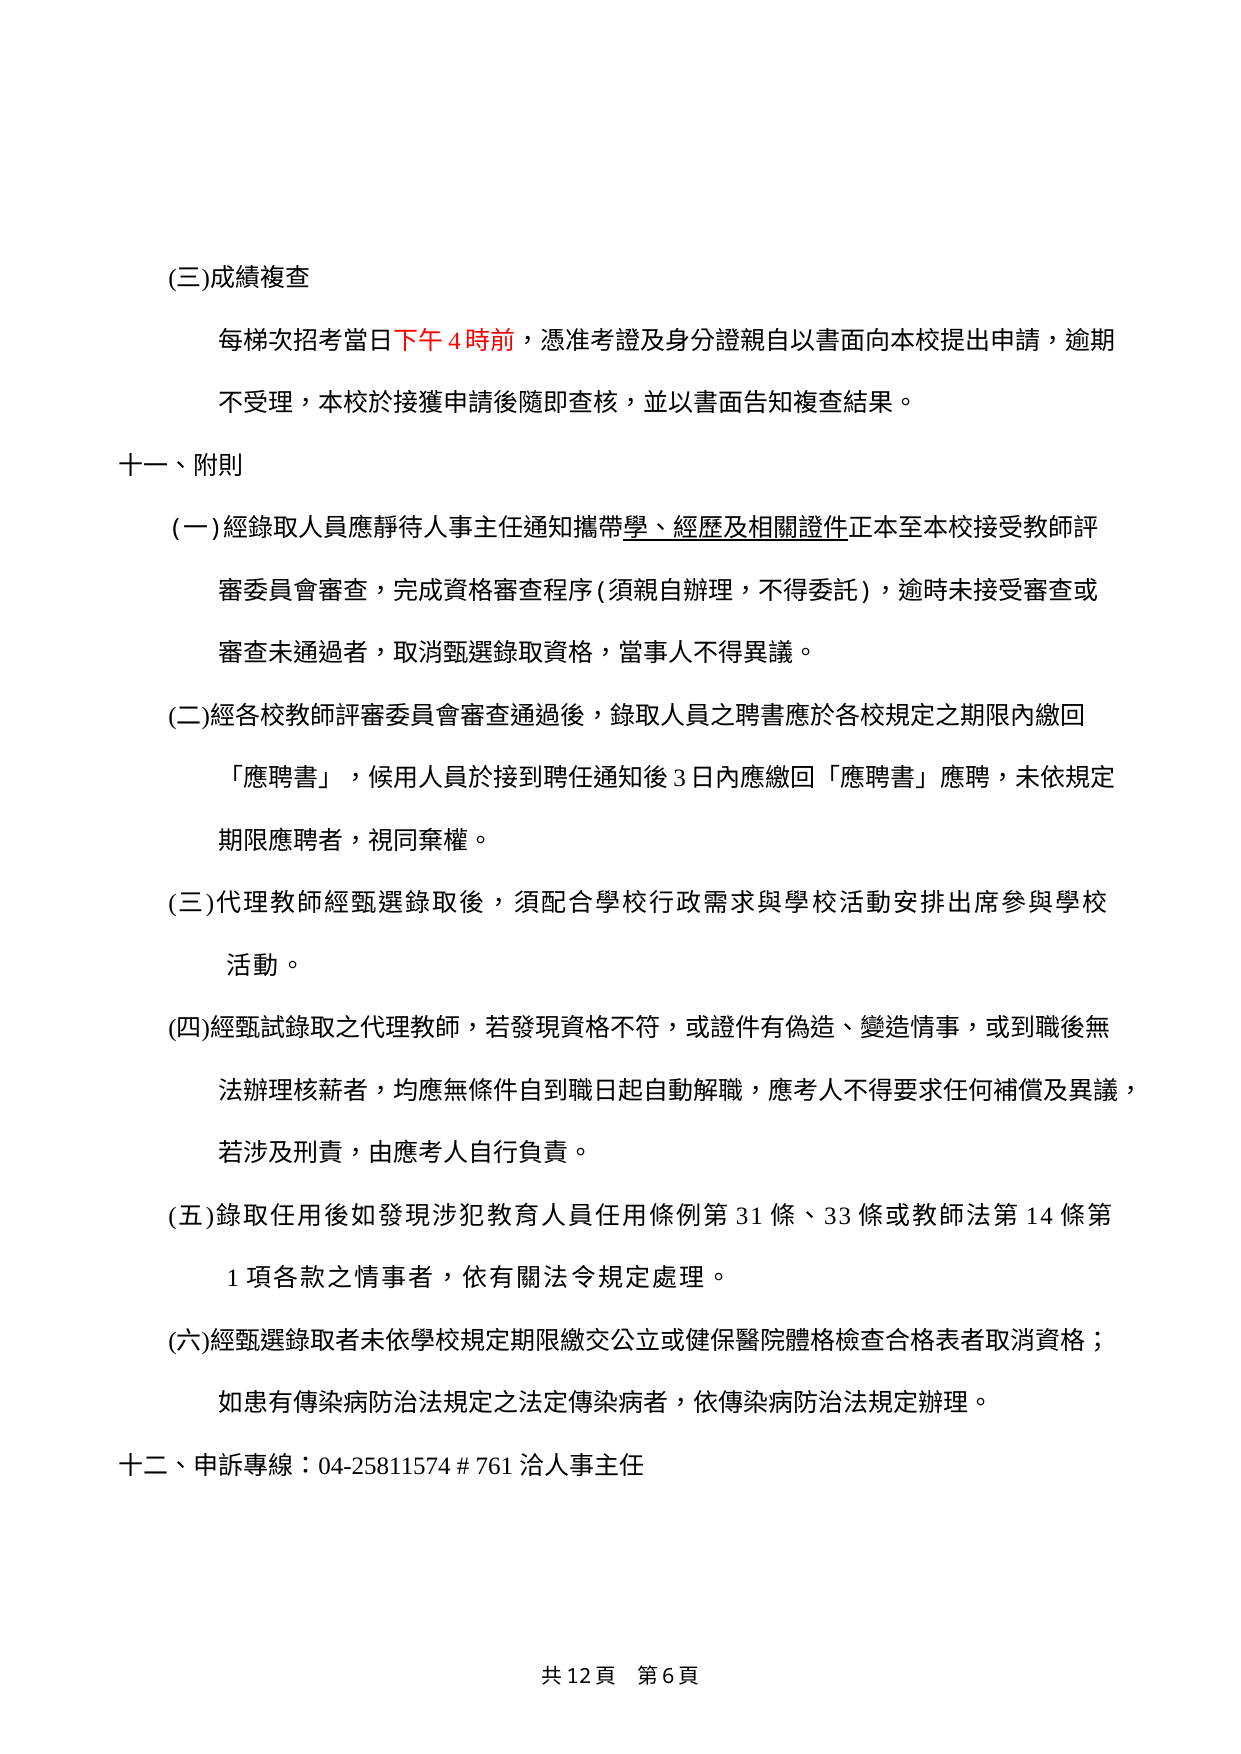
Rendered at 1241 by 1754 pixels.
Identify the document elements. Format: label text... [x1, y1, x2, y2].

text (六)經甄選錄取者未依學校規定期限繳交公立或健保醫院體格檢查合格表者取消資格；如患有傳染病防治法規定之法定傳染病者，依傳染病防治法規定辦理。 [168, 1297, 1122, 1422]
text 十二、申訴專線：04-25811574 # 761 洽人事主任 [118, 1422, 1122, 1484]
text (三)代理教師經甄選錄取後，須配合學校行政需求與學校活動安排出席參與學校活動。 [168, 859, 1122, 984]
text (三)成績複查 [168, 234, 1122, 297]
text 十一、附則 [118, 422, 1122, 484]
text (一)經錄取人員應靜待人事主任通知攜帶學、經歷及相關證件正本至本校接受教師評審委員會審查，完成資格審查程序(須親自辦理，不得委託)，逾時未接受審查或審查未通過者，取消甄選錄取資格，當事人不得異議。 [168, 484, 1122, 672]
text (二)經各校教師評審委員會審查通過後，錄取人員之聘書應於各校規定之期限內繳回「應聘書」，候用人員於接到聘任通知後3日內應繳回「應聘書」應聘，未依規定期限應聘者，視同棄權。 [168, 672, 1122, 859]
text (五)錄取任用後如發現涉犯教育人員任用條例第31條、33條或教師法第14條第1項各款之情事者，依有關法令規定處理。 [168, 1172, 1122, 1297]
text 每梯次招考當日下午4時前，憑准考證及身分證親自以書面向本校提出申請，逾期不受理，本校於接獲申請後隨即查核，並以書面告知複查結果。 [218, 297, 1122, 422]
text (四)經甄試錄取之代理教師，若發現資格不符，或證件有偽造、變造情事，或到職後無法辦理核薪者，均應無條件自到職日起自動解職，應考人不得要求任何補償及異議，若涉及刑責，由應考人自行負責。 [168, 984, 1122, 1172]
